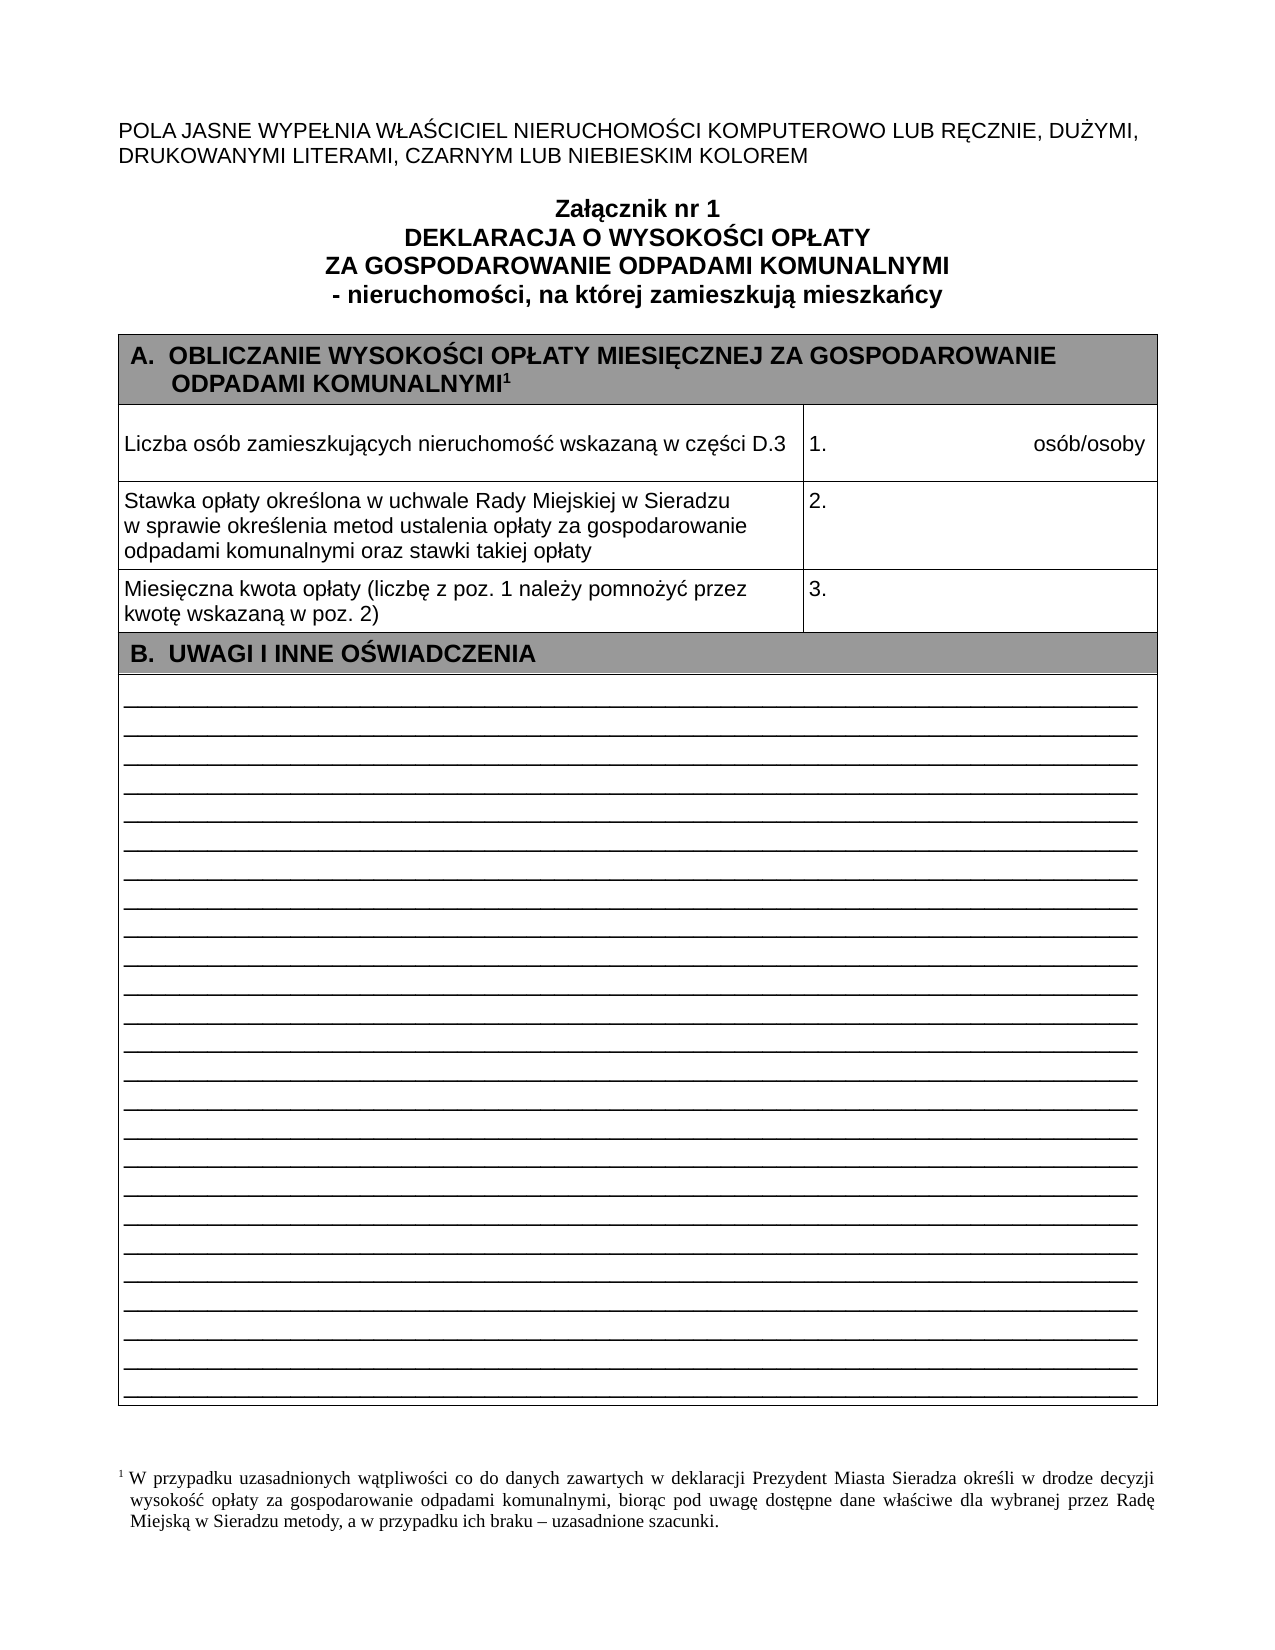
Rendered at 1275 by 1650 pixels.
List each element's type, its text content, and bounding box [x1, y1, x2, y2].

text POLA JASNE WYPEŁNIA WŁAŚCICIEL NIERUCHOMOŚCI KOMPUTEROWO LUB RĘCZNIE, DUŻYMI, DRUKOWANYMI LITERAMI, CZARNYM LUB NIEBIESKIM KOLOREM [118, 118, 1157, 168]
table_cell 1. osób/osoby [804, 405, 1157, 481]
text DEKLARACJA O WYSOKOŚCI OPŁATY [118, 222, 1157, 251]
table_cell 2. [804, 482, 1157, 569]
table_cell _________________________________________________________________________________________________________________________________________________________________________________________________________________________________________________________________________________________________________________________________________________________________________________________________________________________________________________________________________________________________________________________________________________________________________________________________________________________________________________________________________________________________________________________________________________________________________________________________________________________________________________________________________________________________________________________________________________________________________________________________________________________________________________________________________________________________________________________________________________________________________________________________________________________________________________________________________________________________________________________________________________________________________________________________________________________________________________________________________________________________________________________________________________________________________________________________________________________________________________________________________________________________________________________________________________________________________________________________________________________________________________________________________________________________ [119, 675, 1157, 1405]
text Załącznik nr 1 [118, 194, 1157, 222]
text ZA GOSPODAROWANIE ODPADAMI KOMUNALNYMI [118, 251, 1157, 280]
table_cell B. UWAGI I INNE OŚWIADCZENIA [119, 633, 1157, 673]
table_cell 3. [804, 570, 1157, 632]
text - nieruchomości, na której zamieszkują mieszkańcy [118, 280, 1157, 309]
table_cell Stawka opłaty określona w uchwale Rady Miejskiej w Sieradzu w sprawie określenia metod ustalenia opłaty za gospodarowanie odpadami komunalnymi oraz stawki takiej opłaty [119, 482, 803, 569]
table_cell Miesięczna kwota opłaty (liczbę z poz. 1 należy pomnożyć przez kwotę wskazaną w poz. 2) [119, 570, 803, 632]
table_cell Liczba osób zamieszkujących nieruchomość wskazaną w części D.3 [119, 405, 803, 481]
table_header A. OBLICZANIE WYSOKOŚCI OPŁATY MIESIĘCZNEJ ZA GOSPODAROWANIE ODPADAMI KOMUNALNYMI1 [119, 335, 1157, 404]
